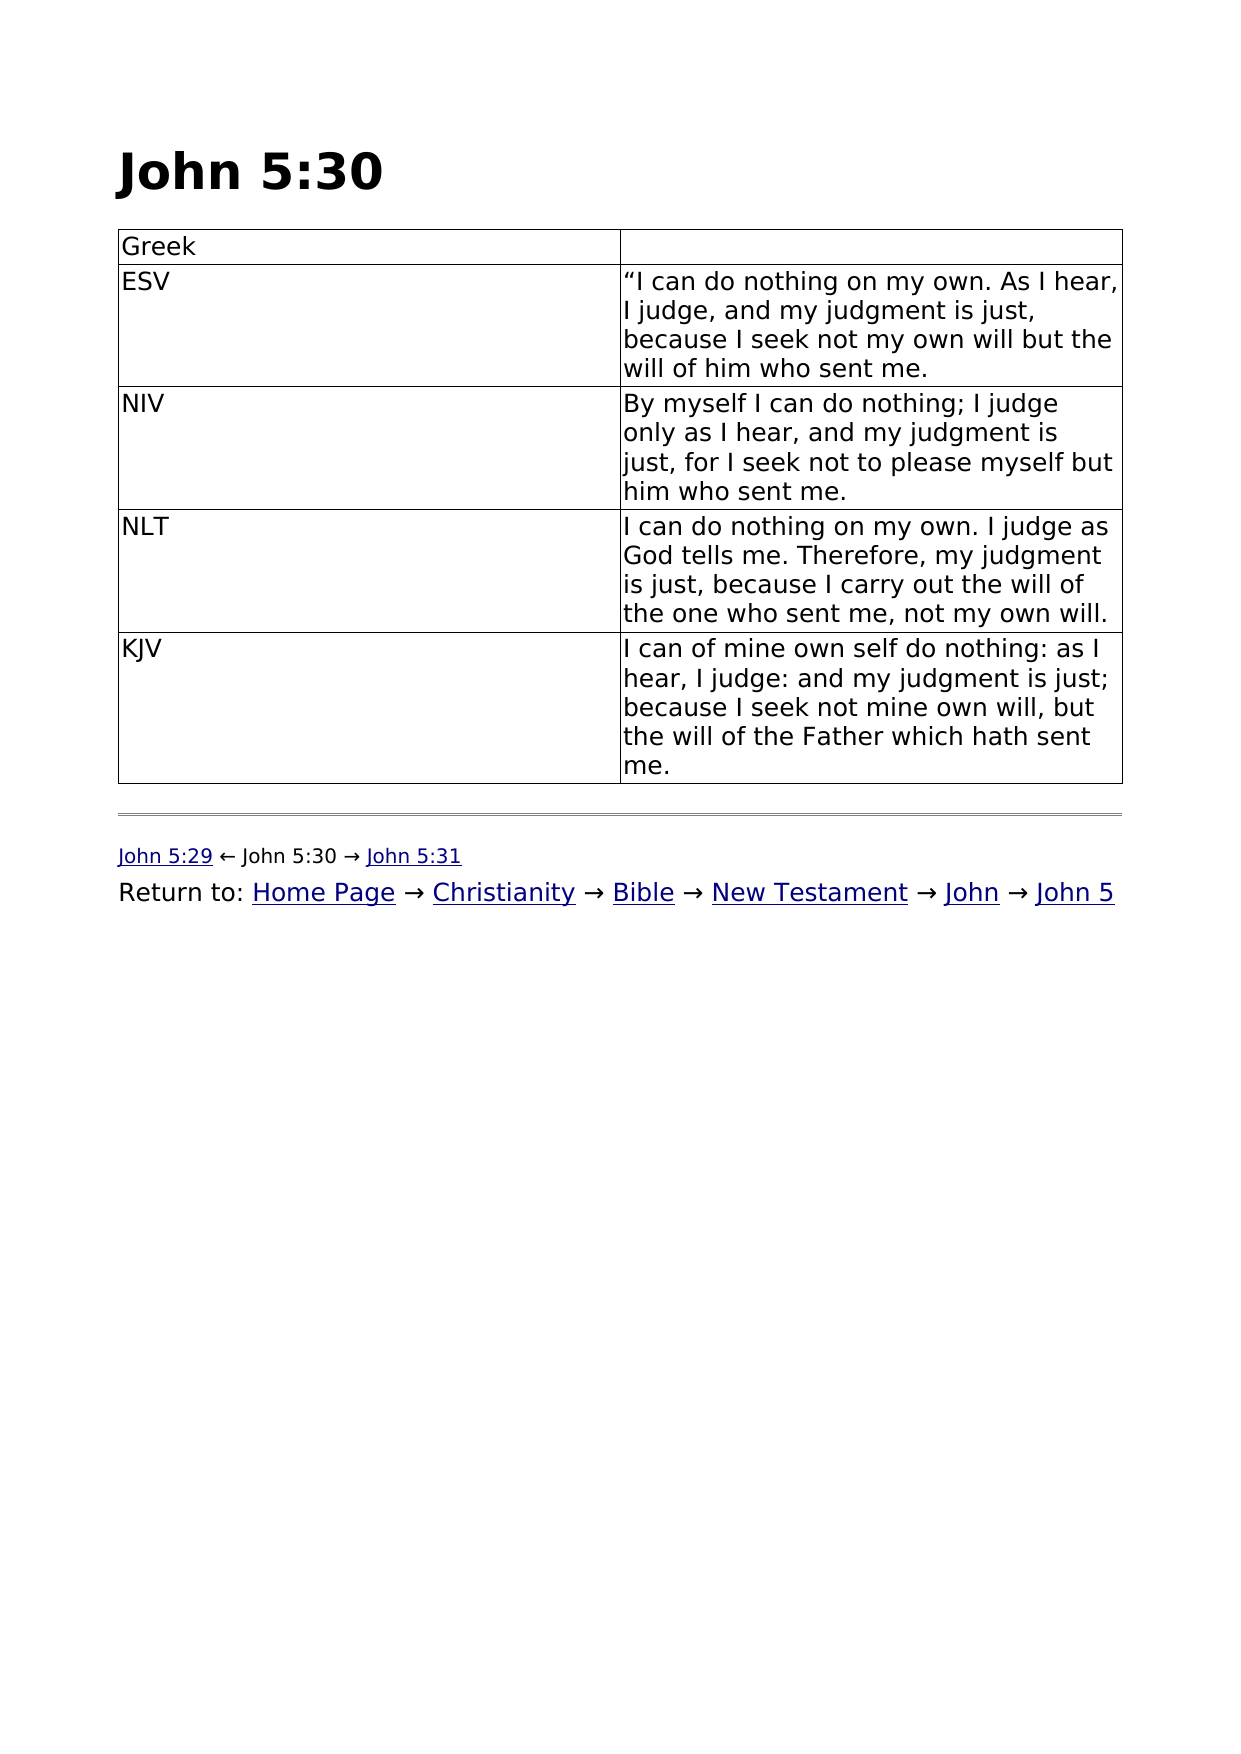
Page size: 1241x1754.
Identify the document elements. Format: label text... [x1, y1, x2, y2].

text John 5:29 ← John 5:30 → John 5:31 [118, 844, 1122, 879]
table_cell I can do nothing on my own. I judge as God tells me. Therefore, my judgment is just, because I carry out the will of the one who sent me, not my own will. [621, 510, 1122, 632]
text Return to: Home Page → Christianity → Bible → New Testament → John → John 5 [118, 879, 1122, 908]
subtitle John 5:30 [118, 143, 1122, 201]
table_cell KJV [119, 633, 620, 783]
table_header Greek [119, 230, 620, 264]
table_cell ESV [119, 265, 620, 386]
table_cell “I can do nothing on my own. As I hear, I judge, and my judgment is just, because I seek not my own will but the will of him who sent me. [621, 265, 1122, 386]
table_cell I can of mine own self do nothing: as I hear, I judge: and my judgment is just; because I seek not mine own will, but the will of the Father which hath sent me. [621, 633, 1122, 783]
table_cell NLT [119, 510, 620, 632]
table_header [621, 230, 1122, 264]
table_cell NIV [119, 387, 620, 509]
table_cell By myself I can do nothing; I judge only as I hear, and my judgment is just, for I seek not to please myself but him who sent me. [621, 387, 1122, 509]
